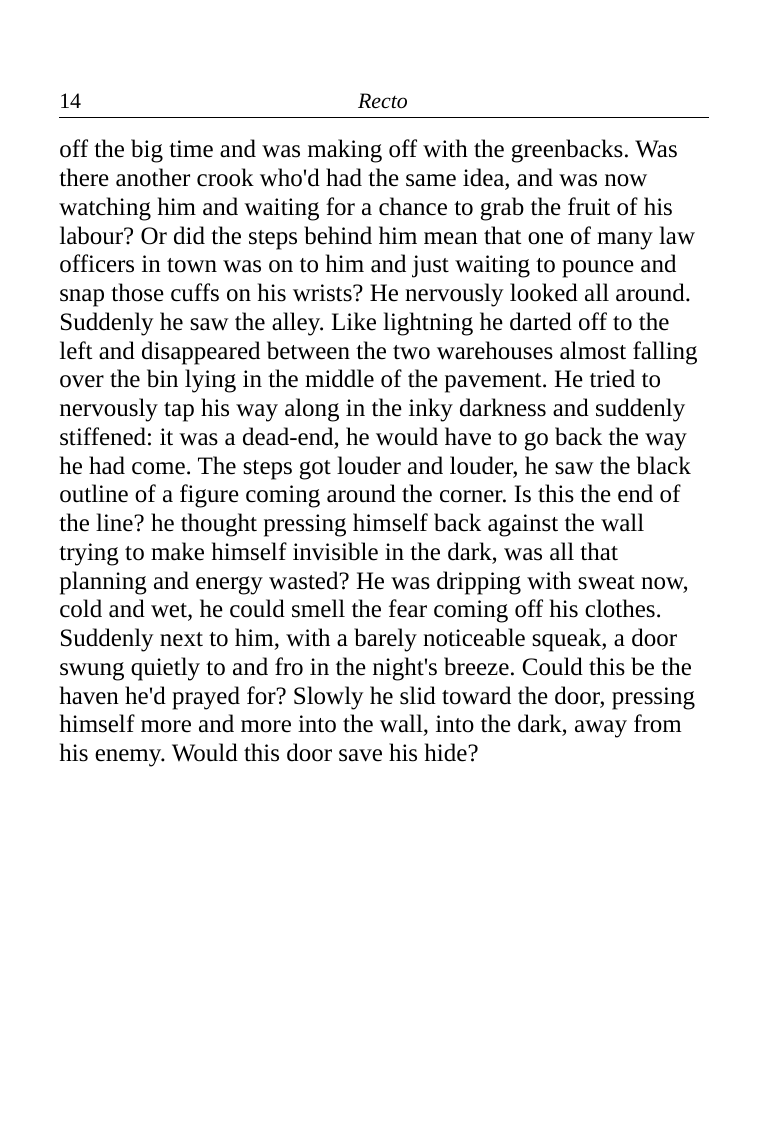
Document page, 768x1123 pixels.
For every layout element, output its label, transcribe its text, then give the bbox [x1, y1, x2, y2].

text off the big time and was making off with the greenbacks. Was there another crook who'd had the same idea, and was now watching him and waiting for a chance to grab the fruit of his labour? Or did the steps behind him mean that one of many law officers in town was on to him and just waiting to pounce and snap those cuffs on his wrists? He nervously looked all around. Suddenly he saw the alley. Like lightning he darted off to the left and disappeared between the two warehouses almost falling over the bin lying in the middle of the pavement. He tried to nervously tap his way along in the inky darkness and suddenly stiffened: it was a dead-end, he would have to go back the way he had come. The steps got louder and louder, he saw the black outline of a figure coming around the corner. Is this the end of the line? he thought pressing himself back against the wall trying to make himself invisible in the dark, was all that planning and energy wasted? He was dripping with sweat now, cold and wet, he could smell the fear coming off his clothes. Suddenly next to him, with a barely noticeable squeak, a door swung quietly to and fro in the night's breeze. Could this be the haven he'd prayed for? Slowly he slid toward the door, pressing himself more and more into the wall, into the dark, away from his enemy. Would this door save his hide? [59, 134, 709, 767]
